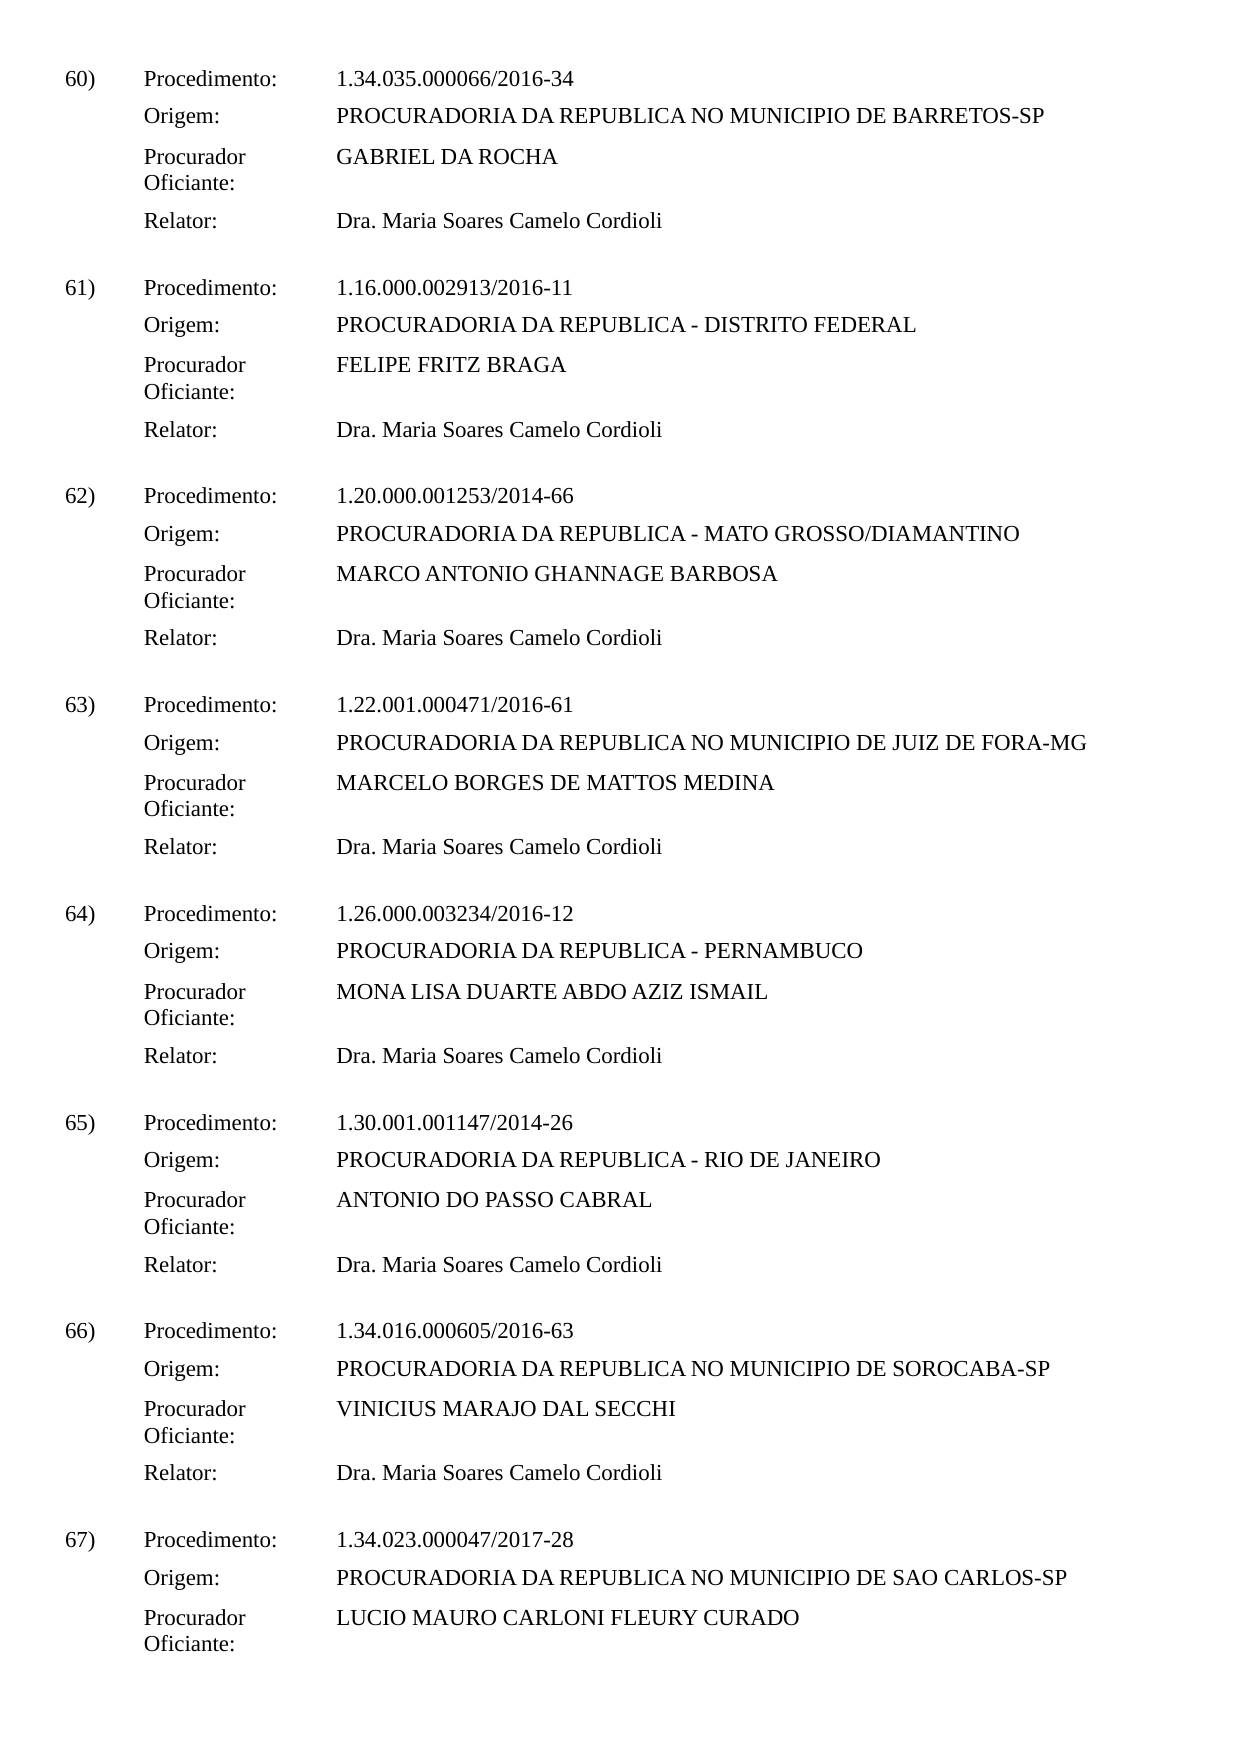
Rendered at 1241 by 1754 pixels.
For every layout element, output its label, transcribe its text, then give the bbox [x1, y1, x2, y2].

table_cell Origem: [138, 1349, 330, 1389]
table_cell Relator: [138, 201, 330, 241]
table_header Procedimento: [138, 59, 330, 97]
table_cell [59, 828, 138, 868]
table_cell [59, 723, 138, 763]
table_cell PROCURADORIA DA REPUBLICA NO MUNICIPIO DE SOROCABA-SP [330, 1349, 1181, 1389]
table_cell [59, 201, 138, 241]
table_cell [59, 1141, 138, 1181]
table_cell Dra. Maria Soares Camelo Cordioli [330, 201, 1181, 241]
table_header Procedimento: [138, 477, 330, 514]
table_cell PROCURADORIA DA REPUBLICA - DISTRITO FEDERAL [330, 306, 1181, 346]
table_cell Procurador Oficiante: [138, 137, 330, 201]
table_cell Origem: [138, 306, 330, 346]
table_cell [59, 1036, 138, 1076]
table_cell [59, 619, 138, 659]
table_cell Procurador Oficiante: [138, 763, 330, 827]
table_cell Origem: [138, 723, 330, 763]
table_cell MONA LISA DUARTE ABDO AZIZ ISMAIL [330, 972, 1181, 1036]
table_cell VINICIUS MARAJO DAL SECCHI [330, 1390, 1181, 1454]
table_cell [59, 1558, 138, 1598]
table_cell Relator: [138, 1036, 330, 1076]
table_cell Procurador Oficiante: [138, 1390, 330, 1454]
table_cell [59, 555, 138, 619]
table_header 65) [59, 1103, 138, 1141]
table_cell Origem: [138, 932, 330, 972]
table_cell Origem: [138, 1141, 330, 1181]
table_header 1.20.000.001253/2014-66 [330, 477, 1181, 514]
table_header 1.30.001.001147/2014-26 [330, 1103, 1181, 1141]
table_cell PROCURADORIA DA REPUBLICA - MATO GROSSO/DIAMANTINO [330, 514, 1181, 554]
table_header 62) [59, 477, 138, 514]
table_cell [59, 346, 138, 410]
table_header 1.34.016.000605/2016-63 [330, 1312, 1181, 1349]
table_cell Procurador Oficiante: [138, 972, 330, 1036]
table_cell Procurador Oficiante: [138, 1181, 330, 1245]
table_cell [59, 410, 138, 450]
table_cell [59, 137, 138, 201]
table_cell ANTONIO DO PASSO CABRAL [330, 1181, 1181, 1245]
table_cell Dra. Maria Soares Camelo Cordioli [330, 1245, 1181, 1285]
table_header 64) [59, 894, 138, 932]
table_header Procedimento: [138, 1103, 330, 1141]
table_header 1.34.035.000066/2016-34 [330, 59, 1181, 97]
table_cell [59, 1598, 138, 1662]
table_header 1.34.023.000047/2017-28 [330, 1520, 1181, 1558]
table_cell [59, 932, 138, 972]
table_header 1.22.001.000471/2016-61 [330, 685, 1181, 723]
table_cell [59, 1390, 138, 1454]
table_cell Dra. Maria Soares Camelo Cordioli [330, 1454, 1181, 1494]
table_header 61) [59, 268, 138, 306]
table_cell [59, 1245, 138, 1285]
table_cell [59, 514, 138, 554]
table_cell PROCURADORIA DA REPUBLICA NO MUNICIPIO DE BARRETOS-SP [330, 97, 1181, 137]
table_cell PROCURADORIA DA REPUBLICA - PERNAMBUCO [330, 932, 1181, 972]
table_cell Relator: [138, 828, 330, 868]
table_cell Relator: [138, 410, 330, 450]
table_cell [59, 306, 138, 346]
table_header 67) [59, 1520, 138, 1558]
table_cell Origem: [138, 514, 330, 554]
table_cell Dra. Maria Soares Camelo Cordioli [330, 619, 1181, 659]
table_cell Procurador Oficiante: [138, 555, 330, 619]
table_cell GABRIEL DA ROCHA [330, 137, 1181, 201]
table_header Procedimento: [138, 1312, 330, 1349]
table_cell [59, 1454, 138, 1494]
table_cell MARCO ANTONIO GHANNAGE BARBOSA [330, 555, 1181, 619]
table_cell FELIPE FRITZ BRAGA [330, 346, 1181, 410]
table_header 66) [59, 1312, 138, 1349]
table_header Procedimento: [138, 685, 330, 723]
table_cell LUCIO MAURO CARLONI FLEURY CURADO [330, 1598, 1181, 1662]
table_cell Dra. Maria Soares Camelo Cordioli [330, 828, 1181, 868]
table_cell Dra. Maria Soares Camelo Cordioli [330, 410, 1181, 450]
table_cell [59, 97, 138, 137]
table_cell PROCURADORIA DA REPUBLICA - RIO DE JANEIRO [330, 1141, 1181, 1181]
table_header Procedimento: [138, 894, 330, 932]
table_cell Procurador Oficiante: [138, 346, 330, 410]
table_cell Origem: [138, 1558, 330, 1598]
table_cell [59, 1181, 138, 1245]
table_cell MARCELO BORGES DE MATTOS MEDINA [330, 763, 1181, 827]
table_header 60) [59, 59, 138, 97]
table_header 63) [59, 685, 138, 723]
table_cell [59, 763, 138, 827]
table_cell Relator: [138, 1454, 330, 1494]
table_header 1.26.000.003234/2016-12 [330, 894, 1181, 932]
table_cell [59, 972, 138, 1036]
table_header Procedimento: [138, 268, 330, 306]
table_cell PROCURADORIA DA REPUBLICA NO MUNICIPIO DE JUIZ DE FORA-MG [330, 723, 1181, 763]
table_cell PROCURADORIA DA REPUBLICA NO MUNICIPIO DE SAO CARLOS-SP [330, 1558, 1181, 1598]
table_cell [59, 1349, 138, 1389]
table_cell Procurador Oficiante: [138, 1598, 330, 1662]
table_cell Origem: [138, 97, 330, 137]
table_cell Relator: [138, 1245, 330, 1285]
table_header Procedimento: [138, 1520, 330, 1558]
table_header 1.16.000.002913/2016-11 [330, 268, 1181, 306]
table_cell Relator: [138, 619, 330, 659]
table_cell Dra. Maria Soares Camelo Cordioli [330, 1036, 1181, 1076]
